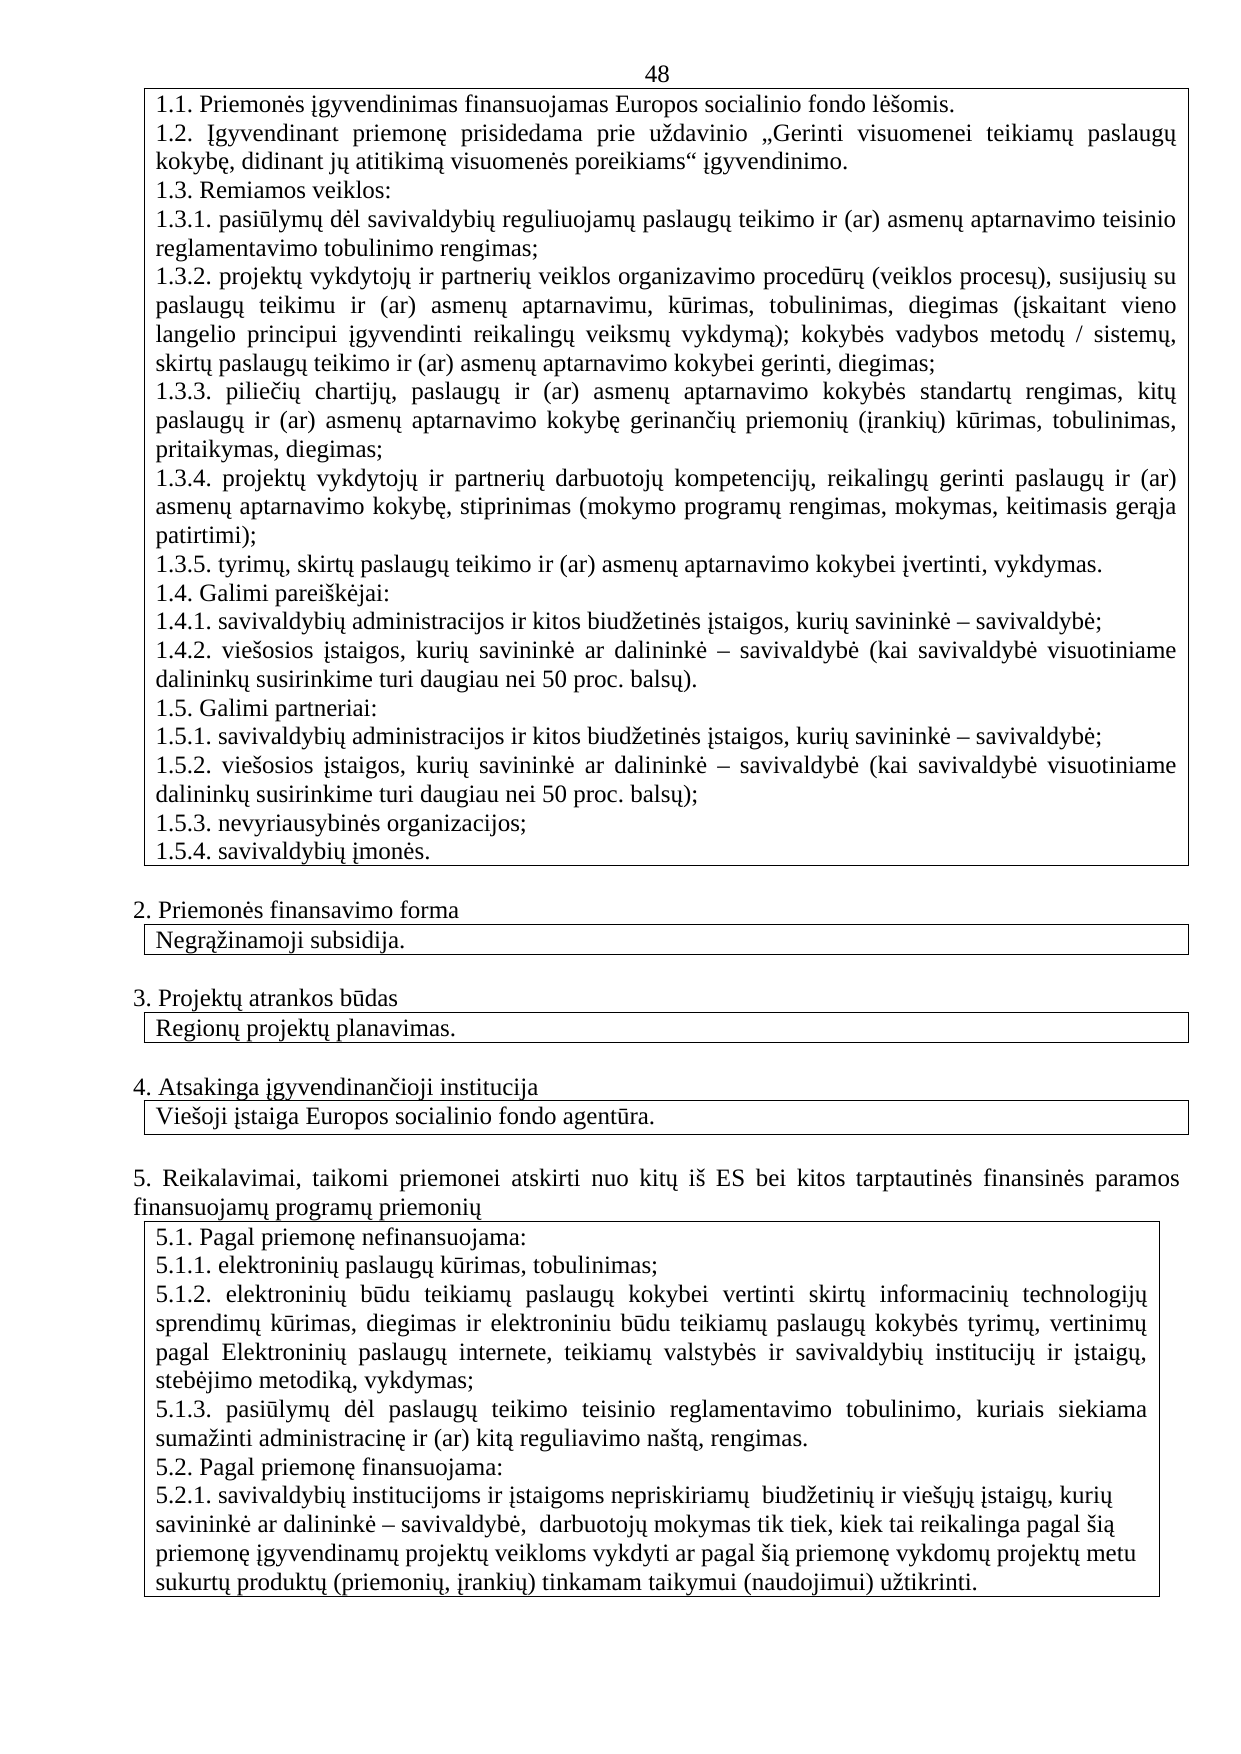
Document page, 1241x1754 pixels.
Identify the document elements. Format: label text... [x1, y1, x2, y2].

table_header 1.1. Priemonės įgyvendinimas finansuojamas Europos socialinio fondo lėšomis. 1.2. Įgyvendinant priemonę prisidedama prie uždavinio „Gerinti visuomenei teikiamų paslaugų kokybę, didinant jų atitikimą visuomenės poreikiams“ įgyvendinimo. 1.3. Remiamos veiklos: 1.3.1. pasiūlymų dėl savivaldybių reguliuojamų paslaugų teikimo ir (ar) asmenų aptarnavimo teisinio reglamentavimo tobulinimo rengimas; 1.3.2. projektų vykdytojų ir partnerių veiklos organizavimo procedūrų (veiklos procesų), susijusių su paslaugų teikimu ir (ar) asmenų aptarnavimu, kūrimas, tobulinimas, diegimas (įskaitant vieno langelio principui įgyvendinti reikalingų veiksmų vykdymą); kokybės vadybos metodų / sistemų, skirtų paslaugų teikimo ir (ar) asmenų aptarnavimo kokybei gerinti, diegimas; 1.3.3. piliečių chartijų, paslaugų ir (ar) asmenų aptarnavimo kokybės standartų rengimas, kitų paslaugų ir (ar) asmenų aptarnavimo kokybę gerinančių priemonių (įrankių) kūrimas, tobulinimas, pritaikymas, diegimas; 1.3.4. projektų vykdytojų ir partnerių darbuotojų kompetencijų, reikalingų gerinti paslaugų ir (ar) asmenų aptarnavimo kokybę, stiprinimas (mokymo programų rengimas, mokymas, keitimasis gerąja patirtimi); 1.3.5. tyrimų, skirtų paslaugų teikimo ir (ar) asmenų aptarnavimo kokybei įvertinti, vykdymas. 1.4. Galimi pareiškėjai: 1.4.1. savivaldybių administracijos ir kitos biudžetinės įstaigos, kurių savininkė – savivaldybė; 1.4.2. viešosios įstaigos, kurių savininkė ar dalininkė – savivaldybė (kai savivaldybė visuotiniame dalininkų susirinkime turi daugiau nei 50 proc. balsų). 1.5. Galimi partneriai: 1.5.1. savivaldybių administracijos ir kitos biudžetinės įstaigos, kurių savininkė – savivaldybė; 1.5.2. viešosios įstaigos, kurių savininkė ar dalininkė – savivaldybė (kai savivaldybė visuotiniame dalininkų susirinkime turi daugiau nei 50 proc. balsų); 1.5.3. nevyriausybinės organizacijos; 1.5.4. savivaldybių įmonės. [145, 89, 1188, 865]
text 5. Reikalavimai, taikomi priemonei atskirti nuo kitų iš ES bei kitos tarptautinės finansinės paramos finansuojamų programų priemonių [133, 1163, 1181, 1221]
table_header Viešoji įstaiga Europos socialinio fondo agentūra. [145, 1101, 1188, 1133]
text 4. Atsakinga įgyvendinančioji institucija [133, 1072, 1181, 1100]
table_header Negrąžinamoji subsidija. [145, 925, 1188, 953]
text 3. Projektų atrankos būdas [133, 983, 1181, 1012]
table_header 5.1. Pagal priemonę nefinansuojama: 5.1.1. elektroninių paslaugų kūrimas, tobulinimas; 5.1.2. elektroninių būdu teikiamų paslaugų kokybei vertinti skirtų informacinių technologijų sprendimų kūrimas, diegimas ir elektroniniu būdu teikiamų paslaugų kokybės tyrimų, vertinimų pagal Elektroninių paslaugų internete, teikiamų valstybės ir savivaldybių institucijų ir įstaigų, stebėjimo metodiką, vykdymas; 5.1.3. pasiūlymų dėl paslaugų teikimo teisinio reglamentavimo tobulinimo, kuriais siekiama sumažinti administracinę ir (ar) kitą reguliavimo naštą, rengimas. 5.2. Pagal priemonę finansuojama: 5.2.1. savivaldybių institucijoms ir įstaigoms nepriskiriamų biudžetinių ir viešųjų įstaigų, kurių savininkė ar dalininkė – savivaldybė, darbuotojų mokymas tik tiek, kiek tai reikalinga pagal šią priemonę įgyvendinamų projektų veikloms vykdyti ar pagal šią priemonę vykdomų projektų metu sukurtų produktų (priemonių, įrankių) tinkamam taikymui (naudojimui) užtikrinti. [145, 1222, 1159, 1596]
table_header Regionų projektų planavimas. [145, 1013, 1188, 1042]
text 2. Priemonės finansavimo forma [133, 895, 1181, 924]
